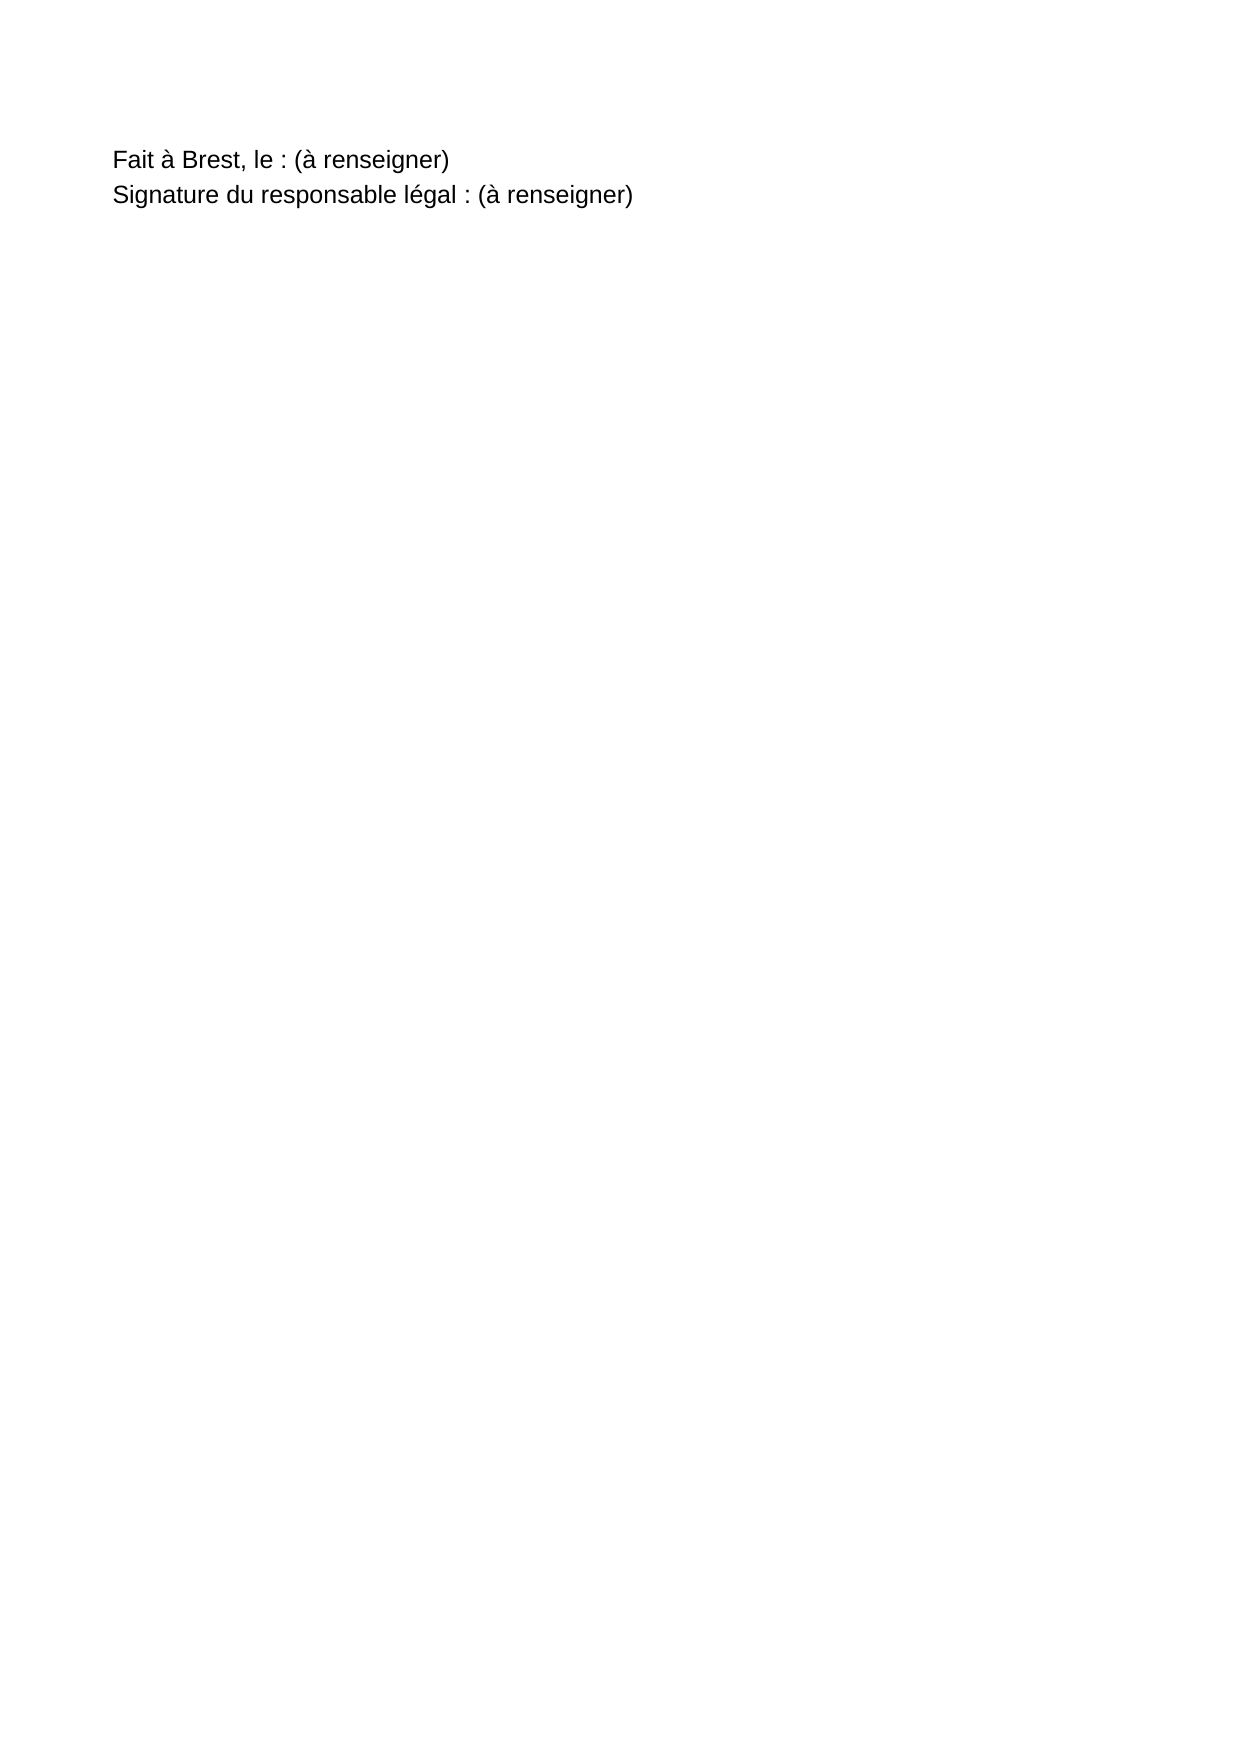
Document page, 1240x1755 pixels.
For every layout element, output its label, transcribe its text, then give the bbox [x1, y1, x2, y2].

text Fait à Brest, le : (à renseigner) [112, 145, 1127, 174]
text Signature du responsable légal : (à renseigner) [112, 180, 1127, 209]
